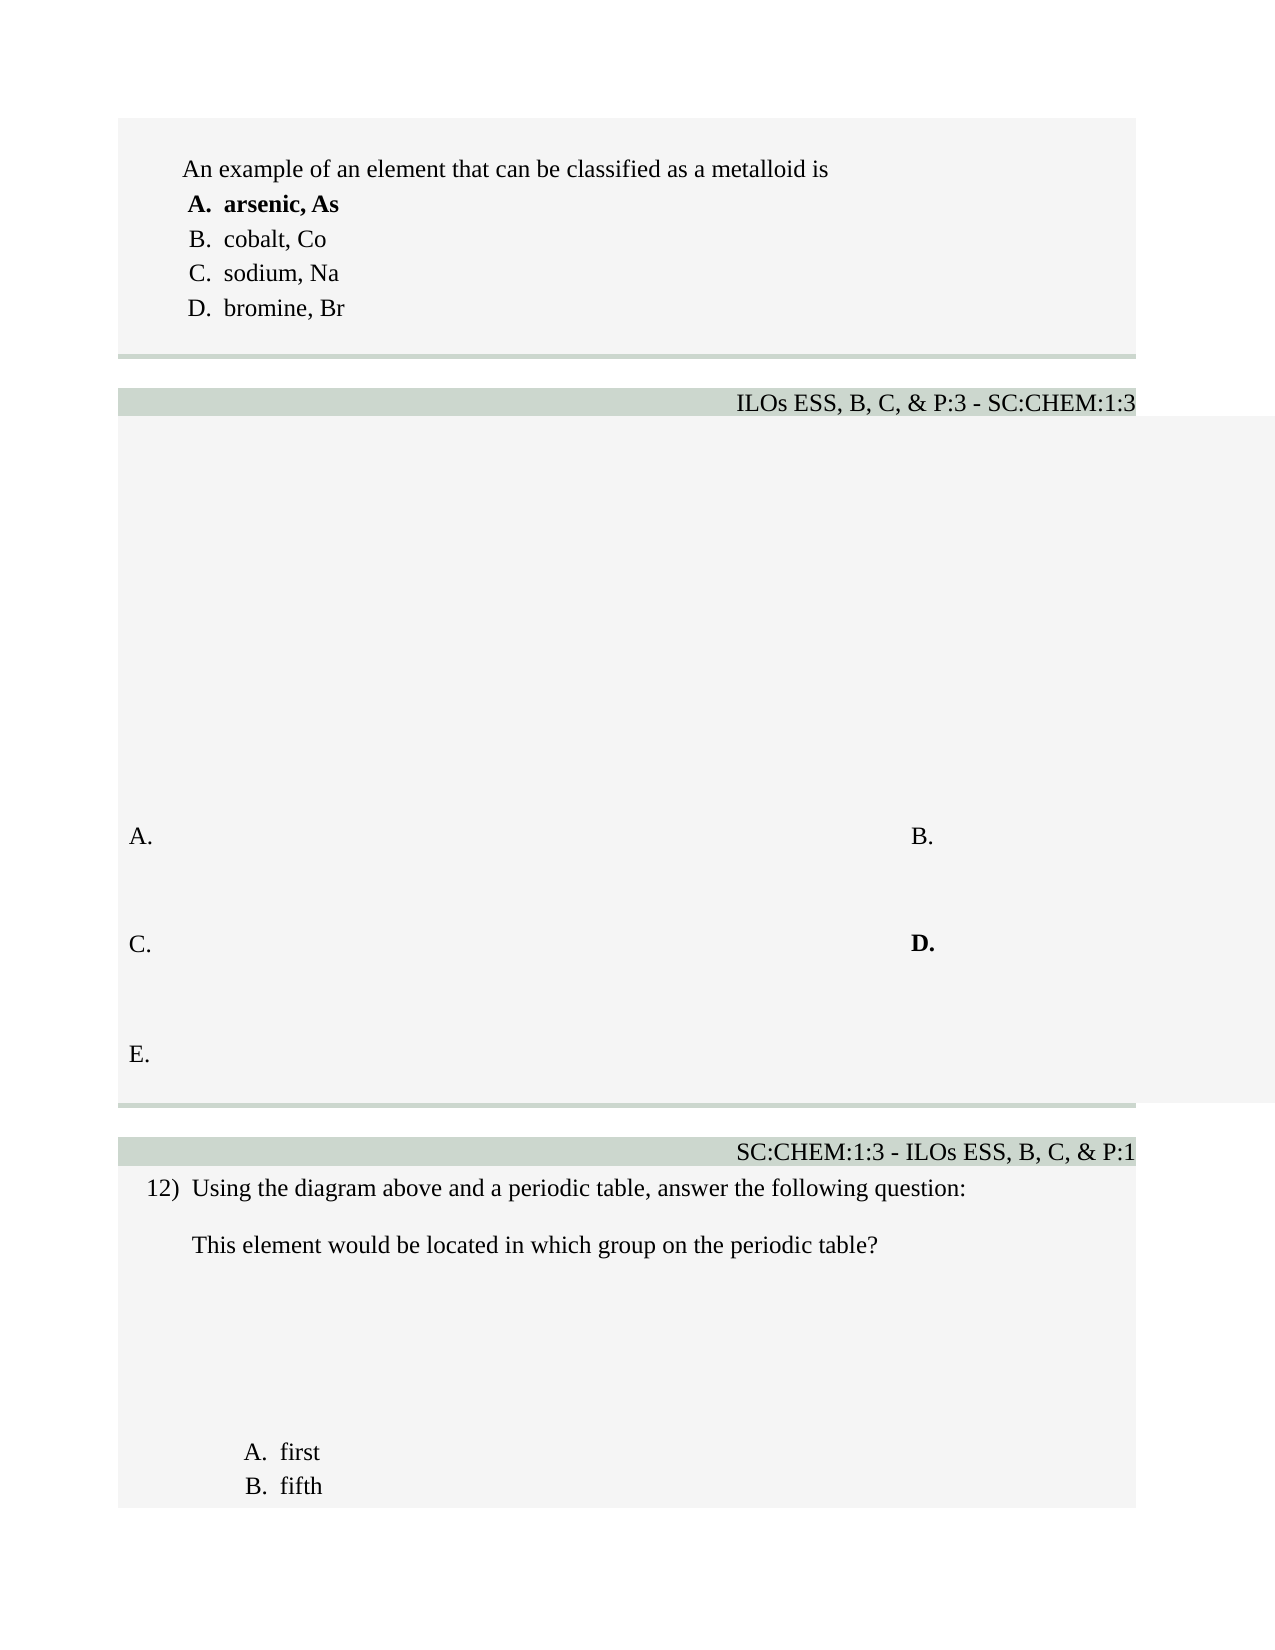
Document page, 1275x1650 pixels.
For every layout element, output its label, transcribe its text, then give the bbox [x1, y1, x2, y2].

table_header A. [126, 746, 892, 853]
table_header [118, 118, 1136, 354]
table_header B. [908, 746, 1275, 853]
table_header [118, 416, 1275, 1103]
table_header [118, 354, 1136, 359]
table_cell [123, 1434, 189, 1468]
table_cell [123, 715, 1275, 1073]
table_cell E. [126, 961, 892, 1071]
table_cell fifth [277, 1468, 1131, 1503]
table_cell [893, 961, 908, 1071]
table_header ILOs ESS, B, C, & P:3 - SC:CHEM:1:3 [118, 388, 1136, 416]
table_header [118, 1166, 1136, 1508]
table_header 12) [123, 1170, 189, 1262]
table_cell arsenic, As [221, 186, 1131, 221]
table_header [893, 746, 908, 853]
table_cell first [277, 1434, 1131, 1468]
table_cell [893, 853, 908, 961]
table_header An example of an element that can be classified as a metalloid is [179, 123, 1131, 186]
table_header 11) [123, 421, 1275, 714]
table_cell [908, 961, 1275, 1071]
table_cell [189, 1262, 1131, 1434]
table_cell bromine, Br [221, 290, 1131, 324]
table_cell C. [179, 255, 221, 290]
table_cell B. [189, 1468, 277, 1503]
table_cell A. [189, 1434, 277, 1468]
table_cell [123, 255, 179, 290]
table_cell A. [179, 186, 221, 221]
table_cell [123, 1262, 189, 1434]
table_header [118, 1103, 1136, 1108]
table_cell D. [908, 853, 1275, 961]
table_header Using the diagram above and a periodic table, answer the following question: This element would be located in which group on the periodic table? [189, 1170, 1131, 1262]
table_cell D. [179, 290, 221, 324]
table_header SC:CHEM:1:3 - ILOs ESS, B, C, & P:1 [118, 1137, 1136, 1166]
table_header [123, 123, 179, 186]
table_cell [123, 290, 179, 324]
table_cell [123, 186, 179, 221]
table_cell [123, 221, 179, 255]
table_cell cobalt, Co [221, 221, 1131, 255]
table_cell B. [179, 221, 221, 255]
table_cell C. [126, 853, 892, 961]
table_cell [123, 1468, 189, 1503]
table_cell sodium, Na [221, 255, 1131, 290]
